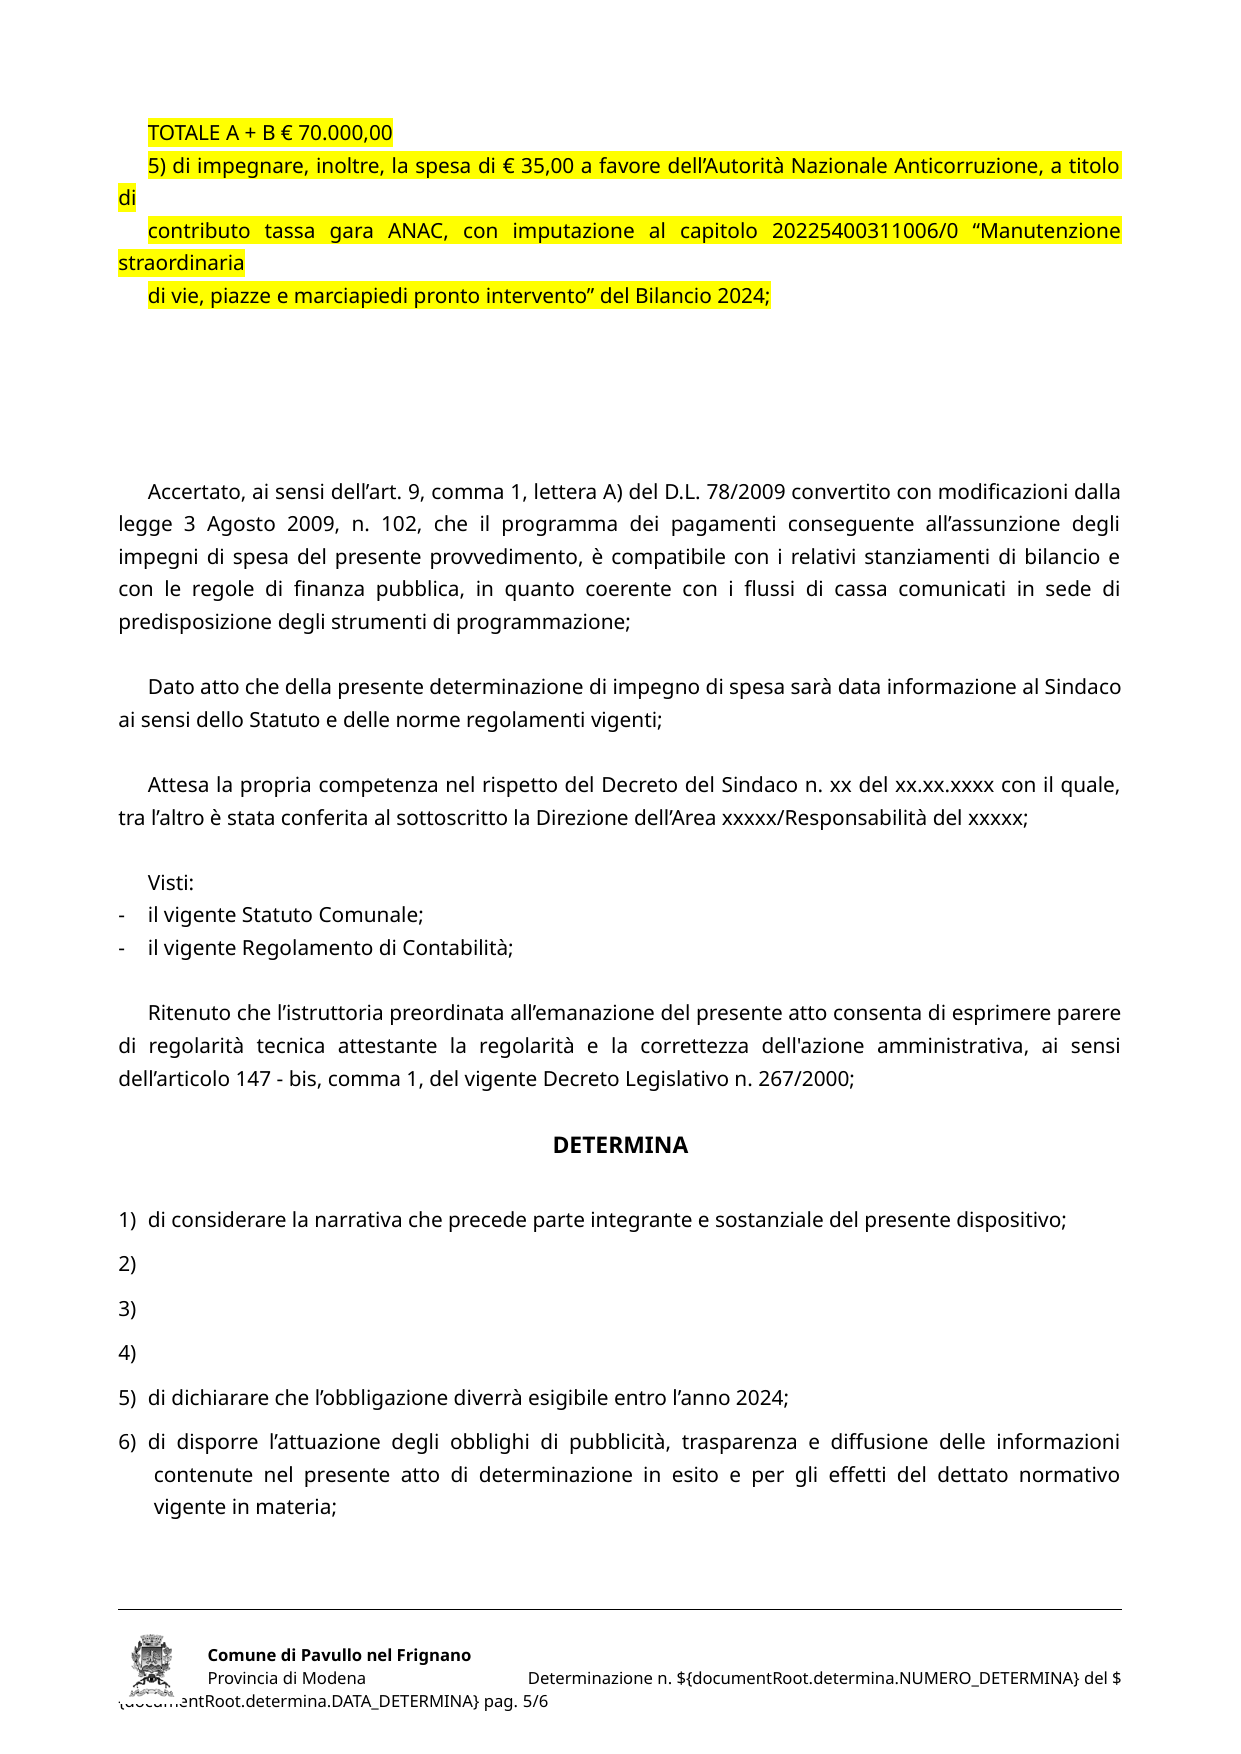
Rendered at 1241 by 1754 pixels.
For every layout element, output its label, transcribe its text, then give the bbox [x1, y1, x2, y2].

list il vigente Statuto Comunale; [118, 901, 1122, 929]
text Accertato, ai sensi dell’art. 9, comma 1, lettera A) del D.L. 78/2009 convertito con modificazioni dalla legge 3 Agosto 2009, n. 102, che il programma dei pagamenti conseguente all’assunzione degli impegni di spesa del presente provvedimento, è compatibile con i relativi stanziamenti di bilancio e con le regole di finanza pubblica, in quanto coerente con i flussi di cassa comunicati in sede di predisposizione degli strumenti di programmazione; [118, 477, 1122, 636]
text Attesa la propria competenza nel rispetto del Decreto del Sindaco n. xx del xx.xx.xxxx con il quale, tra l’altro è stata conferita al sottoscritto la Direzione dell’Area xxxxx/Responsabilità del xxxxx; [118, 770, 1122, 831]
text Ritenuto che l’istruttoria preordinata all’emanazione del presente atto consenta di esprimere parere di regolarità tecnica attestante la regolarità e la correttezza dell'azione amministrativa, ai sensi dell’articolo 147 - bis, comma 1, del vigente Decreto Legislativo n. 267/2000; [118, 998, 1122, 1092]
text TOTALE A + B € 70.000,00 [118, 118, 1122, 147]
text 5) di impegnare, inoltre, la spesa di € 35,00 a favore dell’Autorità Nazionale Anticorruzione, a titolo di [118, 151, 1122, 212]
text Visti: [118, 868, 1122, 896]
list di considerare la narrativa che precede parte integrante e sostanziale del presente dispositivo; [118, 1205, 1122, 1234]
picture [120, 1631, 183, 1704]
text di vie, piazze e marciapiedi pronto intervento” del Bilancio 2024; [118, 281, 1122, 309]
text Dato atto che della presente determinazione di impegno di spesa sarà data informazione al Sindaco ai sensi dello Statuto e delle norme regolamenti vigenti; [118, 672, 1122, 733]
list di dichiarare che l’obbligazione diverrà esigibile entro l’anno 2024; [118, 1383, 1122, 1411]
list il vigente Regolamento di Contabilità; [118, 933, 1122, 962]
text contributo tassa gara ANAC, con imputazione al capitolo 20225400311006/0 “Manutenzione straordinaria [118, 216, 1122, 277]
list di disporre l’attuazione degli obblighi di pubblicità, trasparenza e diffusione delle informazioni contenute nel presente atto di determinazione in esito e per gli effetti del dettato normativo vigente in materia; [118, 1427, 1122, 1521]
text DETERMINA [118, 1129, 1122, 1160]
